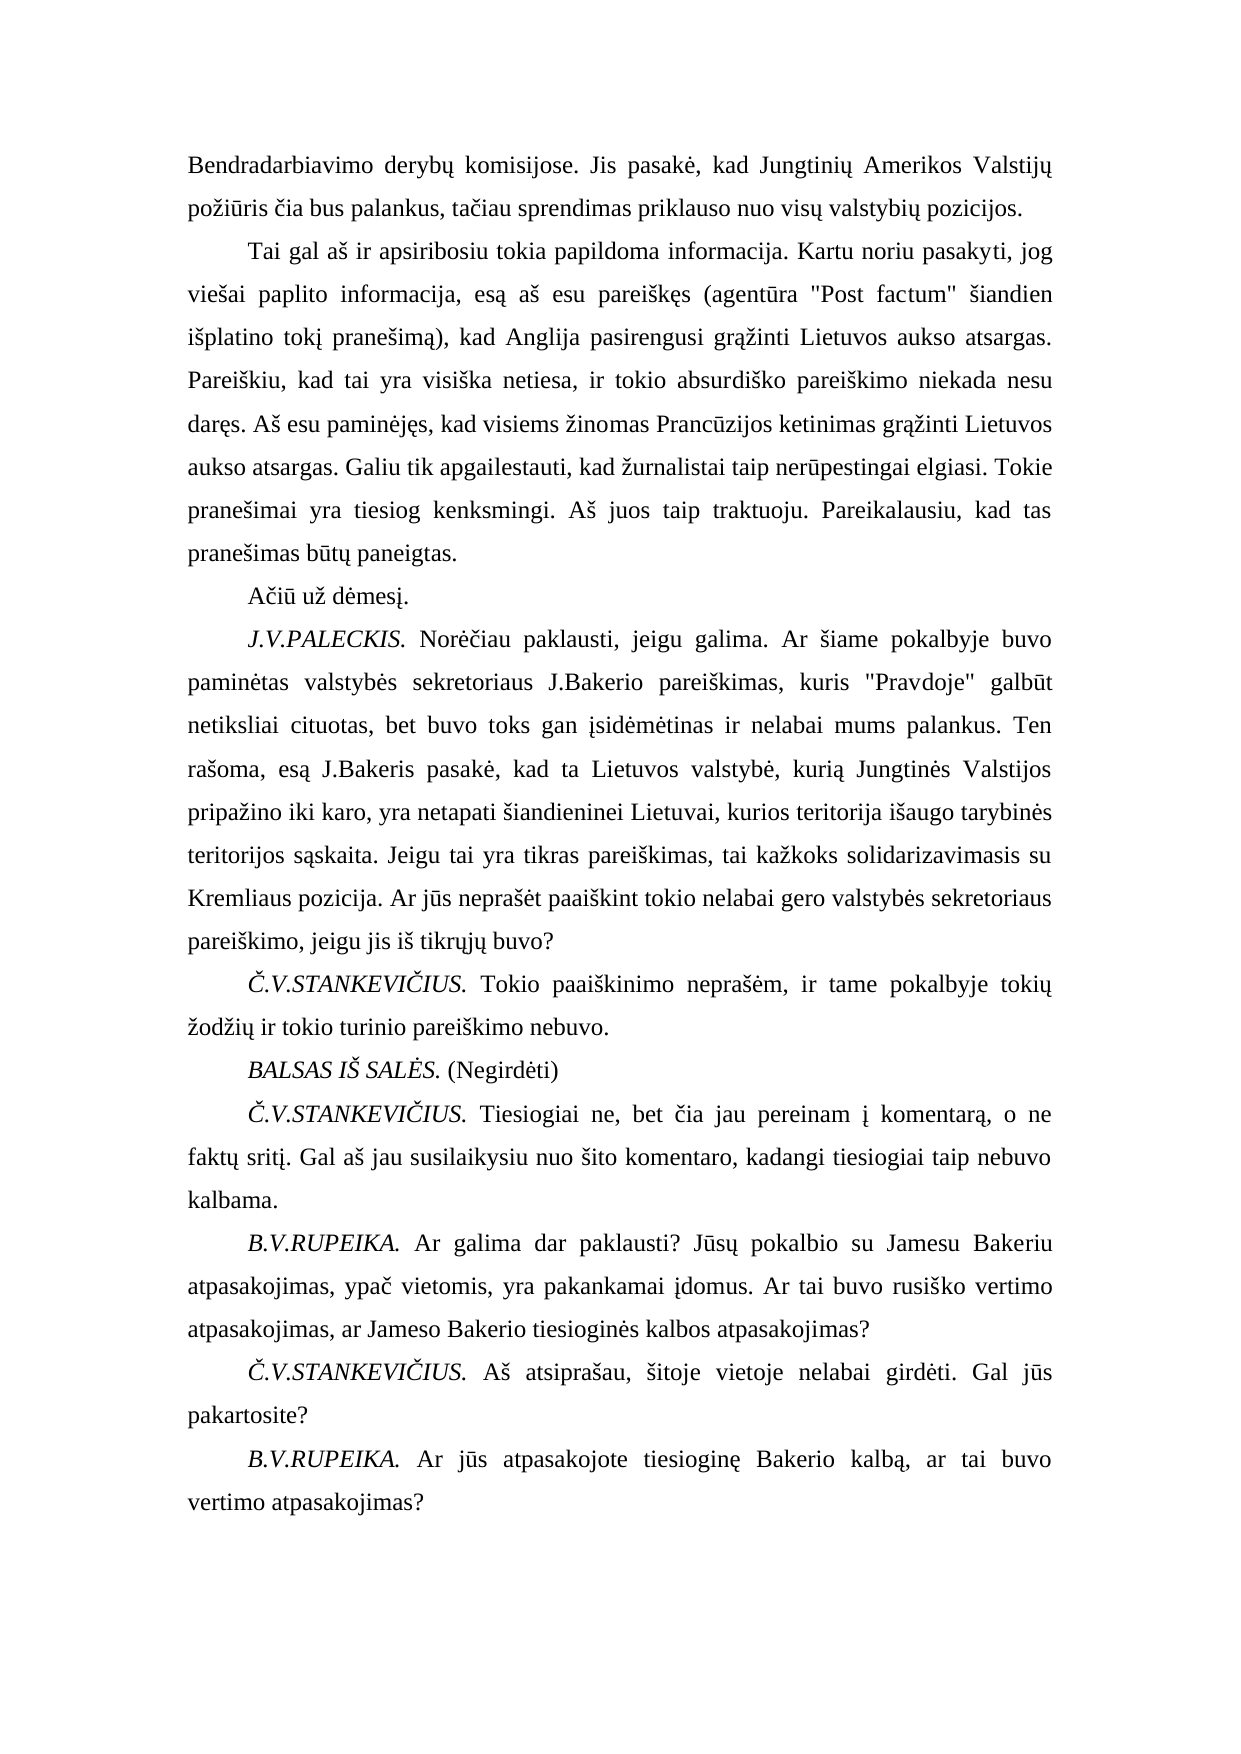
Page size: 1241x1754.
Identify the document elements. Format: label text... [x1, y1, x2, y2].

text Č.V.STANKEVIČIUS. Tiesiogiai ne, bet čia jau pereinam į komentarą, o ne faktų sritį. Gal aš jau susilaikysiu nuo šito komentaro, kadangi tiesiogiai taip nebuvo kalbama. [187, 1099, 1053, 1214]
text B.V.RUPEIKA. Ar galima dar paklausti? Jūsų pokalbio su Jamesu Bake­riu atpasakojimas, ypač vietomis, yra pakankamai įdomus. Ar tai buvo rusiš­ko vertimo atpasakojimas, ar Jameso Bakerio tiesioginės kalbos atpasakoji­mas? [187, 1228, 1053, 1343]
text Tai gal aš ir apsiribosiu tokia papildoma informacija. Kartu noriu pasaky­ti, jog viešai paplito informacija, esą aš esu pareiškęs (agentūra "Post fac­tum" šiandien išplatino tokį pranešimą), kad Anglija pasirengusi grąžinti Lietuvos aukso atsargas. Pareiškiu, kad tai yra visiška netiesa, ir tokio absur­diško pareiškimo niekada nesu daręs. Aš esu paminėjęs, kad visiems žino­mas Prancūzijos ketinimas grąžinti Lietuvos aukso atsargas. Galiu tik apgai­lestauti, kad žurnalistai taip nerūpestingai elgiasi. Tokie pranešimai yra tiesiog kenksmingi. Aš juos taip traktuoju. Pareikalausiu, kad tas praneši­mas būtų paneigtas. [187, 236, 1053, 567]
text B.V.RUPEIKA. Ar jūs atpasakojote tiesioginę Bakerio kalbą, ar tai buvo vertimo atpasakojimas? [187, 1444, 1053, 1516]
text J.V.PALECKIS. Norėčiau paklausti, jeigu galima. Ar šiame pokalbyje buvo paminėtas valstybės sekretoriaus J.Bakerio pareiškimas, kuris "Prav­doje" galbūt netiksliai cituotas, bet buvo toks gan įsidėmėtinas ir nelabai mums palankus. Ten rašoma, esą J.Bakeris pasakė, kad ta Lietuvos valstybė, kurią Jungtinės Valstijos pripažino iki karo, yra netapati šiandieninei Lietu­vai, kurios teritorija išaugo tarybinės teritorijos sąskaita. Jeigu tai yra tikras pareiškimas, tai kažkoks solidarizavimasis su Kremliaus pozicija. Ar jūs neprašėt paaiškint tokio nelabai gero valstybės sekretoriaus pareiškimo, jeigu jis iš tikrųjų buvo? [187, 624, 1053, 955]
text Č.V.STANKEVIČIUS. Tokio paaiškinimo neprašėm, ir tame pokalbyje tokių žodžių ir tokio turinio pareiškimo nebuvo. [187, 969, 1053, 1041]
text BALSAS IŠ SALĖS. (Negirdėti) [187, 1056, 1053, 1084]
text Č.V.STANKEVIČIUS. Aš atsiprašau, šitoje vietoje nelabai girdėti. Gal jūs pakartosite? [187, 1357, 1053, 1429]
text Bendradarbiavimo derybų komisijose. Jis pasakė, kad Jungtinių Amerikos Valstijų požiūris čia bus palankus, tačiau sprendimas priklauso nuo visų valstybių pozicijos. [187, 150, 1053, 222]
text Ačiū už dėmesį. [187, 581, 1053, 610]
